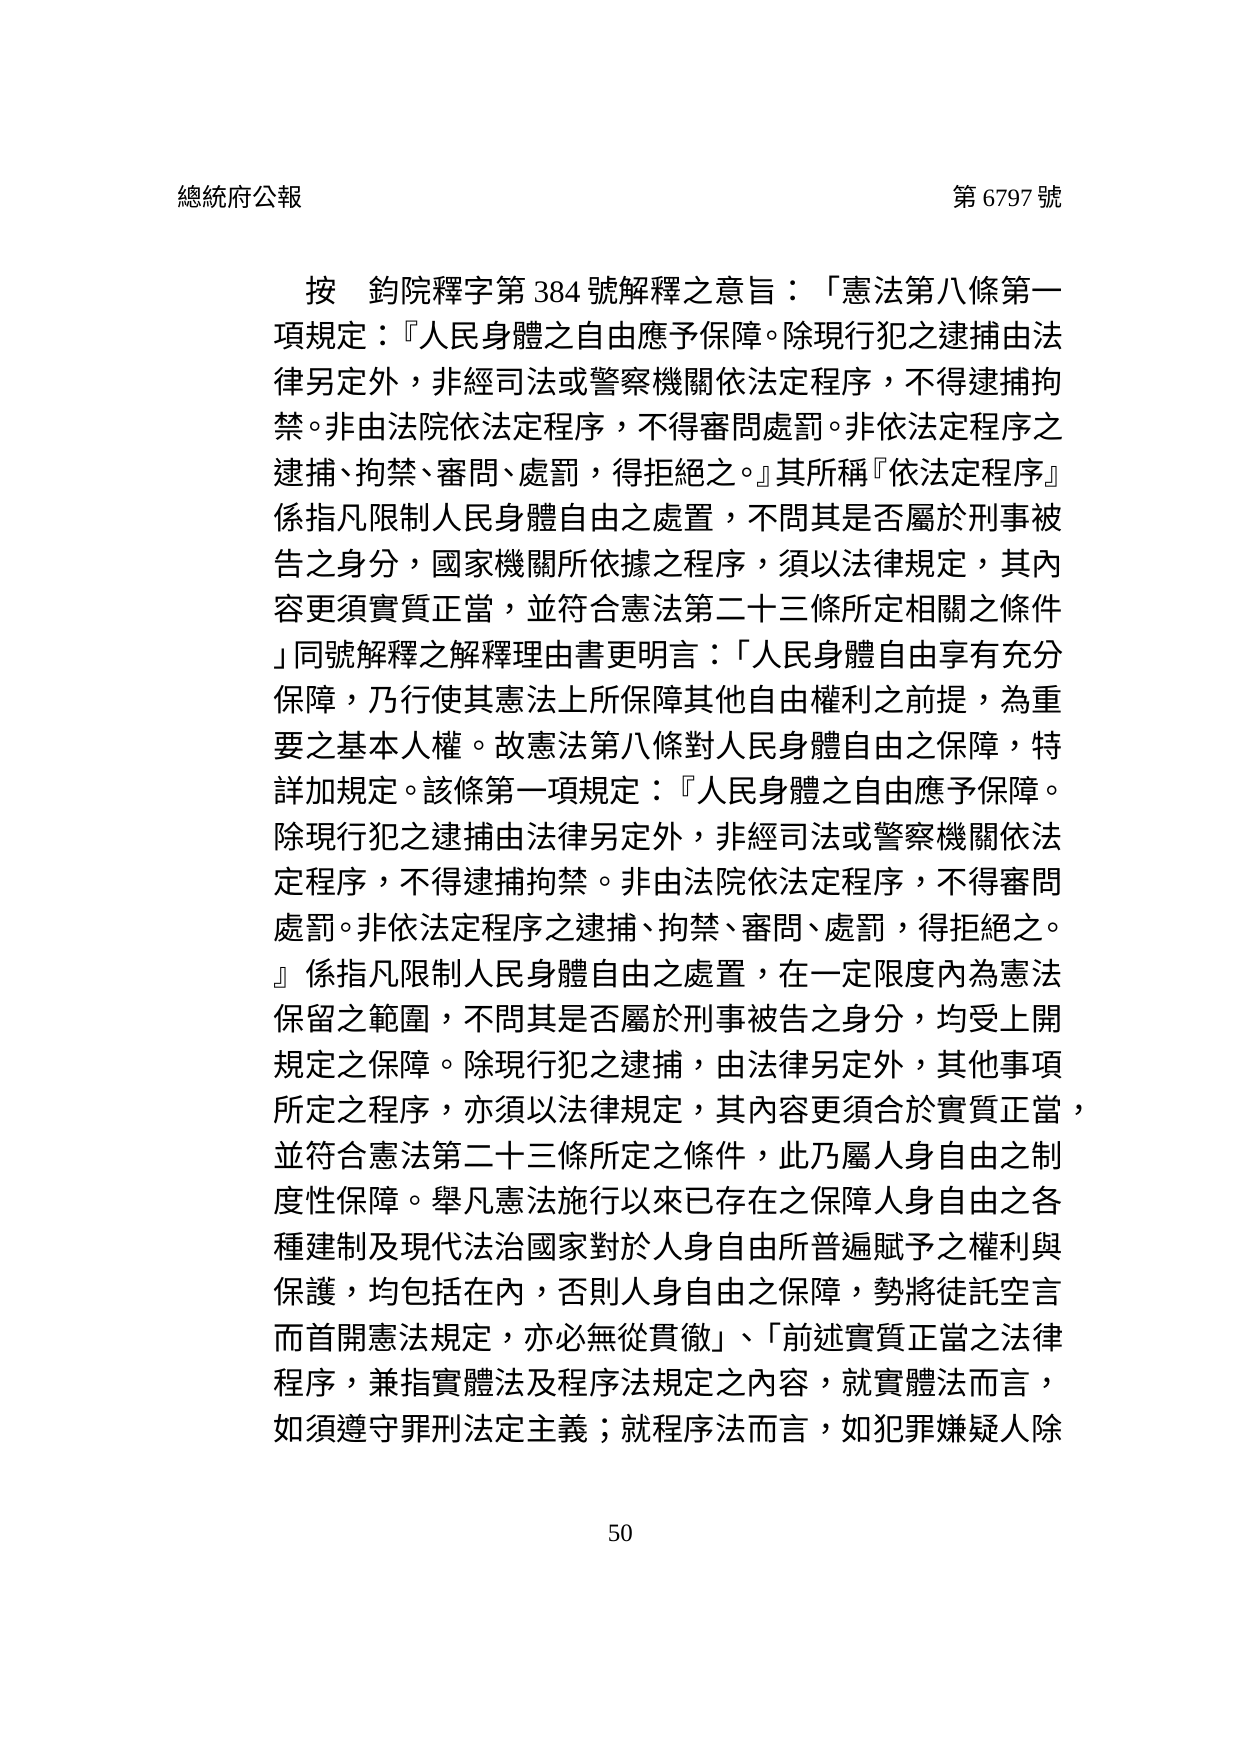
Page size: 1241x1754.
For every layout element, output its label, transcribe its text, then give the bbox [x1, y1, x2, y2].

text 按 鈞院釋字第384號解釋之意旨：「憲法第八條第一項規定：『人民身體之自由應予保障。除現行犯之逮捕由法律另定外，非經司法或警察機關依法定程序，不得逮捕拘禁。非由法院依法定程序，不得審問處罰。非依法定程序之逮捕、拘禁、審問、處罰，得拒絕之。』其所稱『依法定程序』，係指凡限制人民身體自由之處置，不問其是否屬於刑事被告之身分，國家機關所依據之程序，須以法律規定，其內容更須實質正當，並符合憲法第二十三條所定相關之條件。」同號解釋之解釋理由書更明言：「人民身體自由享有充分保障，乃行使其憲法上所保障其他自由權利之前提，為重要之基本人權。故憲法第八條對人民身體自由之保障，特詳加規定。該條第一項規定：『人民身體之自由應予保障。除現行犯之逮捕由法律另定外，非經司法或警察機關依法定程序，不得逮捕拘禁。非由法院依法定程序，不得審問處罰。非依法定程序之逮捕、拘禁、審問、處罰，得拒絕之。』係指凡限制人民身體自由之處置，在一定限度內為憲法保留之範圍，不問其是否屬於刑事被告之身分，均受上開規定之保障。除現行犯之逮捕，由法律另定外，其他事項所定之程序，亦須以法律規定，其內容更須合於實質正當，並符合憲法第二十三條所定之條件，此乃屬人身自由之制度性保障。舉凡憲法施行以來已存在之保障人身自由之各種建制及現代法治國家對於人身自由所普遍賦予之權利與保護，均包括在內，否則人身自由之保障，勢將徒託空言，而首開憲法規定，亦必無從貫徹」、「前述實質正當之法律程序，兼指實體法及程序法規定之內容，就實體法而言，如須遵守罪刑法定主義；就程序法而言，如犯罪嫌疑人除現行犯外，其逮捕應踐行必要之司法程序，被告自白須出於自由意志、犯罪事實應依證據認定、同一行為不得重複處罰、當事人有與證人對質或詰問證人之權利、審判過程以公開為原則及對於裁判不服提供審級救濟等為其要者……」，此外 鈞院釋字第392號解釋之解釋理由書末段亦有闡明人身自由應受最完全保護之意旨：「……茲人身自由為一切自由之所本，倘人身自由未能獲得嚴謹之保護，則其他自由何有實現之可能！」 鈞院釋字第436號解釋更是在其解釋理由書之一開頭即宣示：「人民身體自由在憲法基本權利中居於重要地位，應受最周全之保護，解釋憲法及制定法律，均須貫徹此一意旨。」（相同意旨者尚有 鈞院釋字第567號解釋）綜上，雖然對於人民之救濟制度，立法者有立法形成之空間，然而基於憲法對於人身自由之最大保護，立法者於立法時應賦予人民審級救濟之機會，始符合憲法第8條所要求之正當程序及憲法第23條之比例原則，系爭法規不當剝奪受羈押之被告對於限制人身自由之處置向上級法院救濟之機會，顯與 鈞院前開諸多解釋之意旨不符，而與憲法第8條以及第23條相違背。 [273, 266, 1063, 1449]
